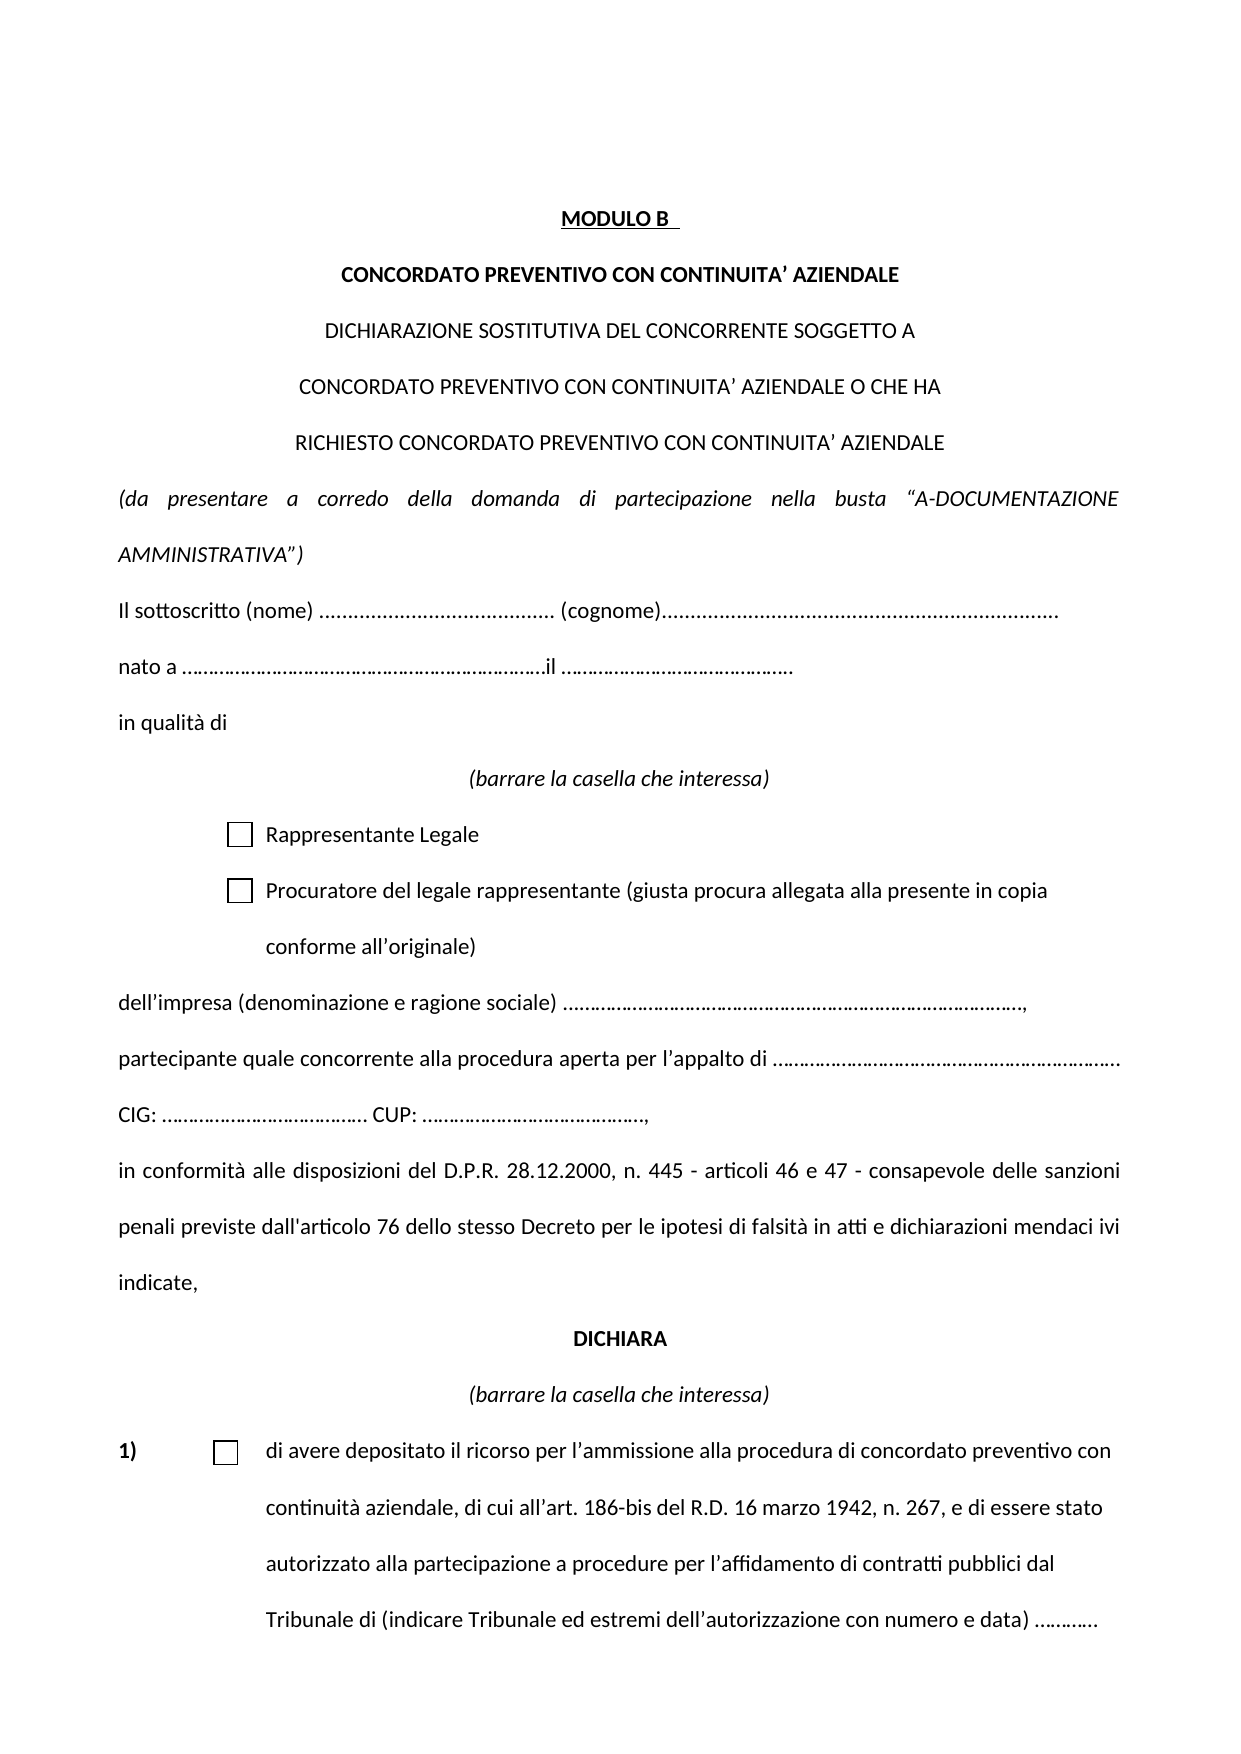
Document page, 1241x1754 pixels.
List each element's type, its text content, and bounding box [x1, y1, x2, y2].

text (barrare la casella che interessa) [118, 764, 1122, 792]
text Rappresentante Legale [118, 820, 1122, 848]
text Il sottoscritto (nome) ......................................... (cognome)..................................................................... [118, 596, 1122, 624]
text continuità aziendale, di cui all’art. 186-bis del R.D. 16 marzo 1942, n. 267, e di essere stato [118, 1493, 1122, 1521]
text nato a ……………………………………………………………il …………………………………….. [118, 652, 1122, 680]
text MODULO B [118, 204, 1122, 232]
text (da presentare a corredo della domanda di partecipazione nella busta “A-DOCUMENTAZIONE AMMINISTRATIVA”) [118, 484, 1122, 568]
text in qualità di [118, 708, 1122, 736]
text CONCORDATO PREVENTIVO CON CONTINUITA’ AZIENDALE O CHE HA [118, 372, 1122, 400]
text autorizzato alla partecipazione a procedure per l’affidamento di contratti pubblici dal Tribunale di (indicare Tribunale ed estremi dell’autorizzazione con numero e data) ………… [118, 1549, 1122, 1633]
text CONCORDATO PREVENTIVO CON CONTINUITA’ AZIENDALE [118, 260, 1122, 288]
text RICHIESTO CONCORDATO PREVENTIVO CON CONTINUITA’ AZIENDALE [118, 428, 1122, 456]
text in conformità alle disposizioni del D.P.R. 28.12.2000, n. 445 - articoli 46 e 47 - consapevole delle sanzioni penali previste dall'articolo 76 dello stesso Decreto per le ipotesi di falsità in atti e dichiarazioni mendaci ivi indicate, [118, 1156, 1122, 1296]
text dell’impresa (denominazione e ragione sociale) ...…………………………………………………………………………, [118, 988, 1122, 1016]
text partecipante quale concorrente alla procedura aperta per l’appalto di ………………………………………………………… CIG: ………………………………… CUP: ……………………………………, [118, 1044, 1122, 1128]
text (barrare la casella che interessa) [118, 1381, 1122, 1408]
text DICHIARAZIONE SOSTITUTIVA DEL CONCORRENTE SOGGETTO A [118, 316, 1122, 344]
text Procuratore del legale rappresentante (giusta procura allegata alla presente in copia conforme all’originale) [118, 876, 1122, 960]
text DICHIARA [118, 1324, 1122, 1352]
text 1) di avere depositato il ricorso per l’ammissione alla procedura di concordato preventivo con [118, 1437, 1122, 1464]
